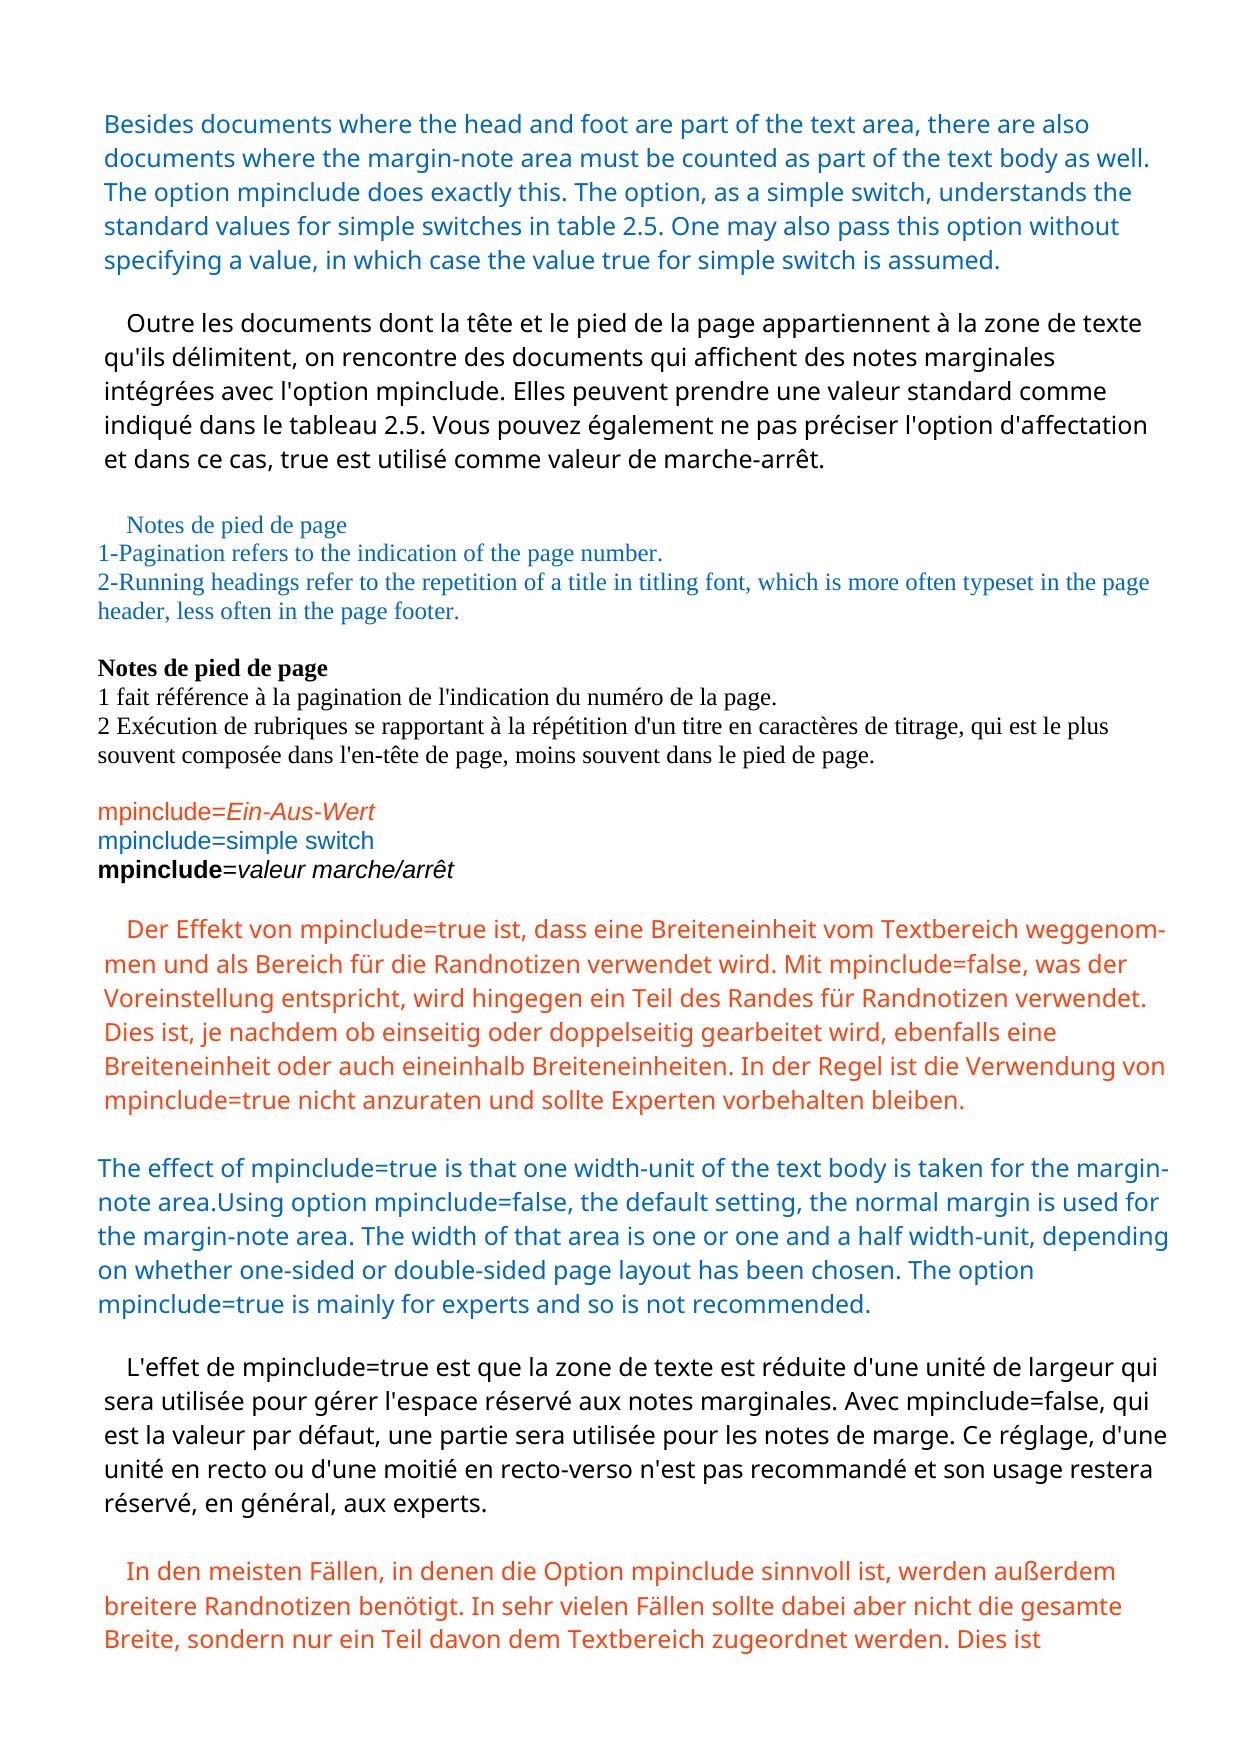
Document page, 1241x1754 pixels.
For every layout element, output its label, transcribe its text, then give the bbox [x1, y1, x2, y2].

text In den meisten Fällen, in denen die Option mpinclude sinnvoll ist, werden außerdem breitere Randnotizen benötigt. In sehr vielen Fällen sollte dabei aber nicht die gesamte Breite, sondern nur ein Teil davon dem Textbereich zugeordnet werden. Dies ist [104, 1554, 1170, 1656]
text mpinclude=valeur marche/arrêt [97, 855, 1172, 883]
text Der Eﬀekt von mpinclude=true ist, dass eine Breiteneinheit vom Textbereich weggenom-men und als Bereich für die Randnotizen verwendet wird. Mit mpinclude=false, was der Voreinstellung entspricht, wird hingegen ein Teil des Randes für Randnotizen verwendet. Dies ist, je nachdem ob einseitig oder doppelseitig gearbeitet wird, ebenfalls eine Breiteneinheit oder auch eineinhalb Breiteneinheiten. In der Regel ist die Verwendung von mpinclude=true nicht anzuraten und sollte Experten vorbehalten bleiben. [104, 912, 1172, 1117]
text Besides documents where the head and foot are part of the text area, there are also documents where the margin-note area must be counted as part of the text body as well. The option mpinclude does exactly this. The option, as a simple switch, understands the standard values for simple switches in table 2.5. One may also pass this option without specifying a value, in which case the value true for simple switch is assumed. [104, 106, 1170, 277]
text 2-Running headings refer to the repetition of a title in titling font, which is more often typeset in the page header, less often in the page footer. [97, 567, 1172, 625]
text Outre les documents dont la tête et le pied de la page appartiennent à la zone de texte qu'ils délimitent, on rencontre des documents qui affichent des notes marginales intégrées avec l'option mpinclude. Elles peuvent prendre une valeur standard comme indiqué dans le tableau 2.5. Vous pouvez également ne pas préciser l'option d'affectation et dans ce cas, true est utilisé comme valeur de marche-arrêt. [104, 305, 1170, 476]
text Notes de pied de page 1 fait référence à la pagination de l'indication du numéro de la page. 2 Exécution de rubriques se rapportant à la répétition d'un titre en caractères de titrage, qui est le plus souvent composée dans l'en-tête de page, moins souvent dans le pied de page. [97, 653, 1172, 768]
text mpinclude=simple switch [97, 826, 1172, 855]
text L'effet de mpinclude=true est que la zone de texte est réduite d'une unité de largeur qui sera utilisée pour gérer l'espace réservé aux notes marginales. Avec mpinclude=false, qui est la valeur par défaut, une partie sera utilisée pour les notes de marge. Ce réglage, d'une unité en recto ou d'une moitié en recto-verso n'est pas recommandé et son usage restera réservé, en général, aux experts. [104, 1350, 1170, 1520]
text Notes de pied de page [104, 510, 1172, 538]
text mpinclude=Ein-Aus-Wert [97, 797, 1172, 826]
text The eﬀect of mpinclude=true is that one width-unit of the text body is taken for the margin-note area.Using option mpinclude=false, the default setting, the normal margin is used for the margin-note area. The width of that area is one or one and a half width-unit, depending on whether one-sided or double-sided page layout has been chosen. The option mpinclude=true is mainly for experts and so is not recommended. [97, 1151, 1172, 1321]
text 1-Pagination refers to the indication of the page number. [97, 538, 1172, 567]
